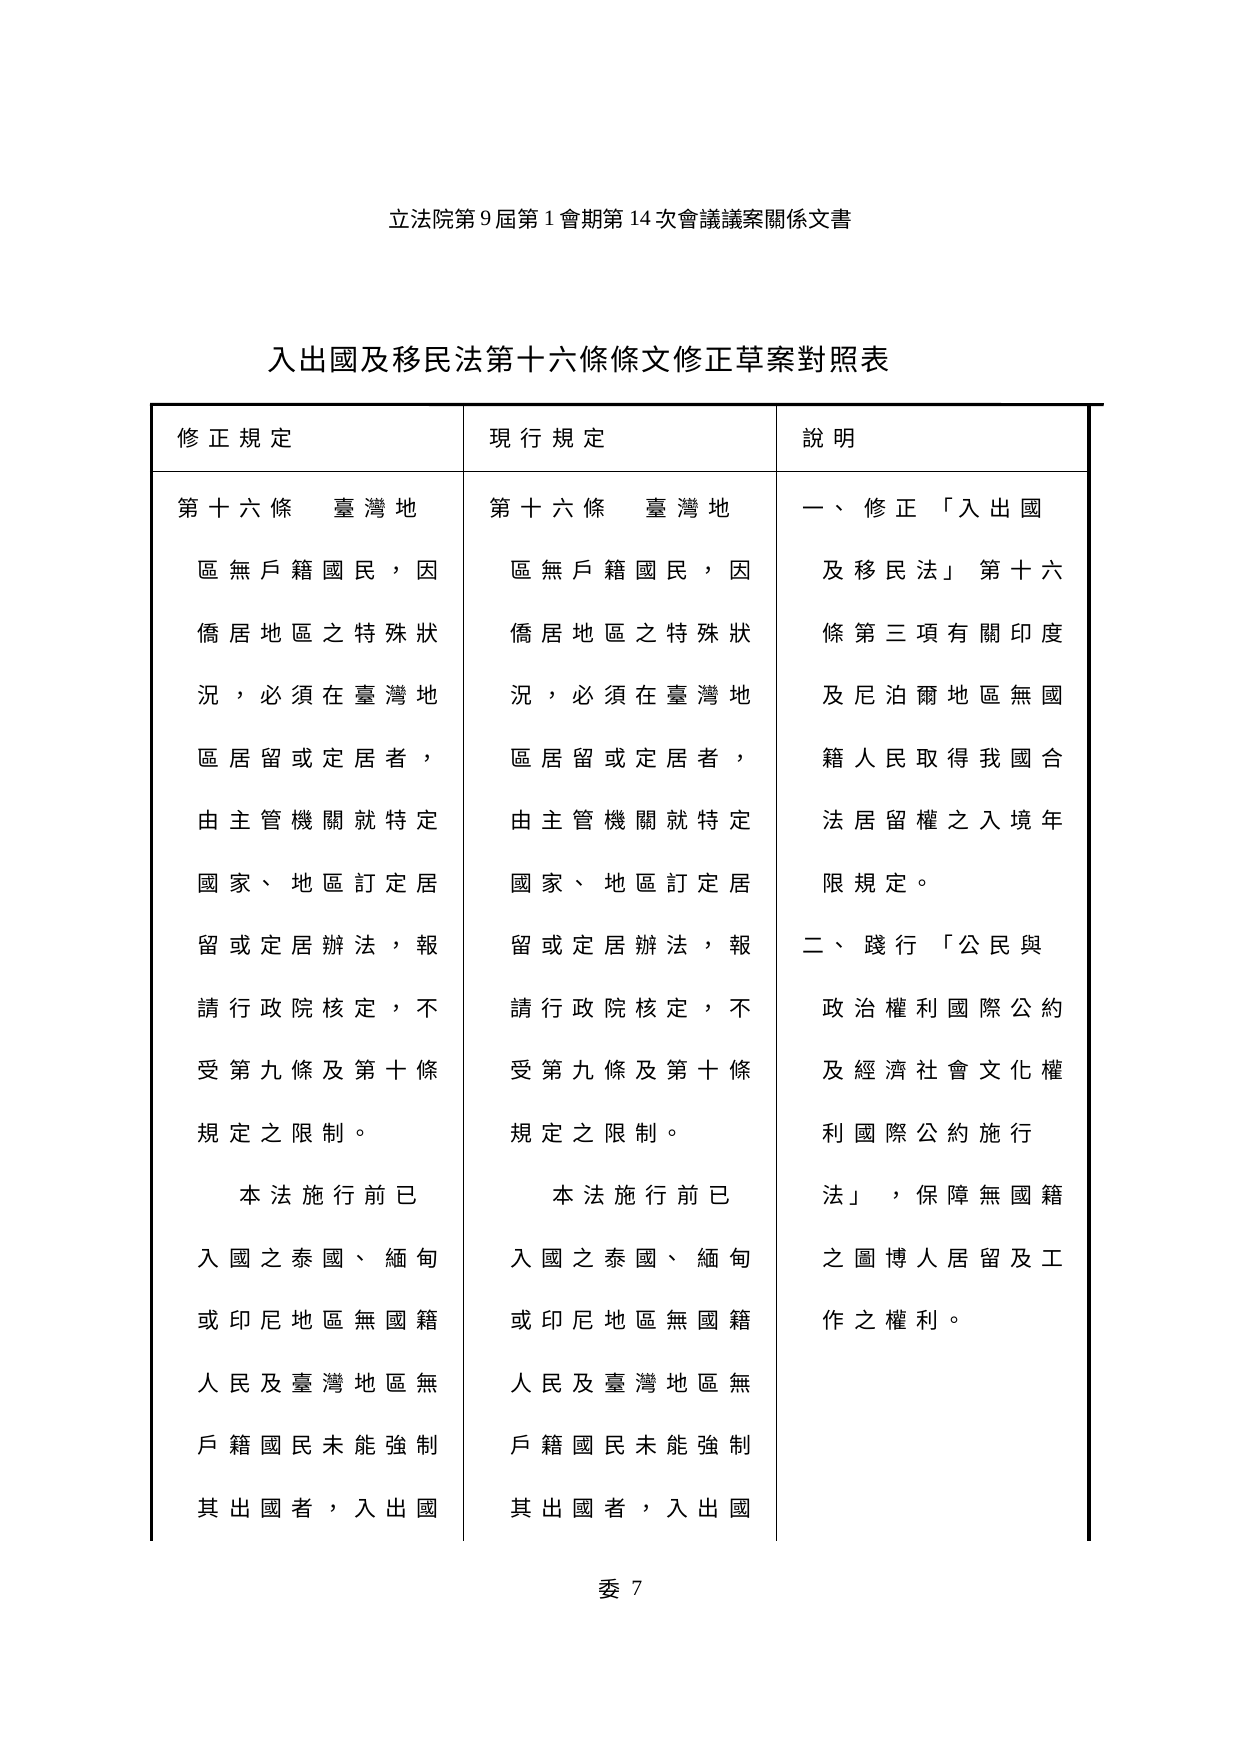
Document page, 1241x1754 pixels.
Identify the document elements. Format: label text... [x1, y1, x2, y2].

table_header 入出國及移民法第十六條條文修正草案對照表 [151, 313, 1089, 403]
table_cell 現行規定 [464, 407, 776, 471]
table_cell 修正規定 [153, 406, 463, 471]
table_cell 一、修正「入出國及移民法」第十六條第三項有關印度及尼泊爾地區無國籍人民取得我國合法居留權之入境年限規定。 二、踐行「公民與政治權利國際公約及經濟社會文化權利國際公約施行法」，保障無國籍之圖博人居留及工作之權利。 [777, 472, 1087, 1541]
table_cell 第十六條 臺灣地區無戶籍國民，因僑居地區之特殊狀況，必須在臺灣地區居留或定居者，由主管機關就特定國家、地區訂定居留或定居辦法，報請行政院核定，不受第九條及第十條規定之限制。 本法施行前已入國之泰國、緬甸或印尼地區無國籍人民及臺灣地區無戶籍國民未能強制其出國者，入出國 [464, 472, 776, 1541]
table_cell 第十六條 臺灣地區無戶籍國民，因僑居地區之特殊狀況，必須在臺灣地區居留或定居者，由主管機關就特定國家、地區訂定居留或定居辦法，報請行政院核定，不受第九條及第十條規定之限制。 本法施行前已入國之泰國、緬甸或印尼地區無國籍人民及臺灣地區無戶籍國民未能強制其出國者，入出國 [153, 472, 463, 1541]
table_cell 說明 [777, 407, 1087, 471]
